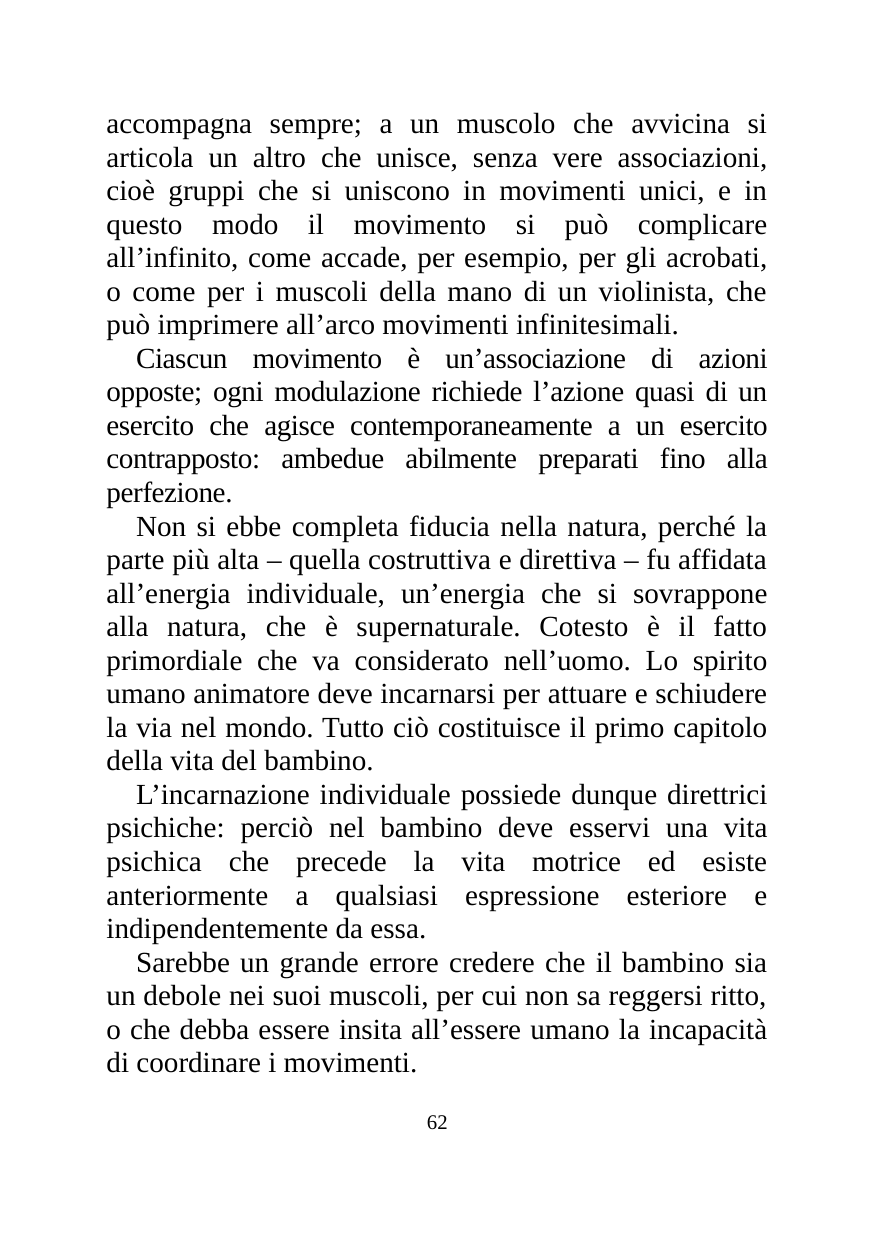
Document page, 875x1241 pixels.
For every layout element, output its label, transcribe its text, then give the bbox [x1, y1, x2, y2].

text Ciascun movimento è un’associazione di azioni opposte; ogni modulazione richiede l’azione quasi di un esercito che agisce contemporaneamente a un esercito contrapposto: ambedue abilmente preparati fino alla perfezione. [106, 341, 768, 509]
text accompagna sempre; a un muscolo che avvicina si articola un altro che unisce, senza vere associazioni, cioè gruppi che si uniscono in movimenti unici, e in questo modo il movimento si può complicare all’infinito, come accade, per esempio, per gli acrobati, o come per i muscoli della mano di un violinista, che può imprimere all’arco movimenti infinitesimali. [106, 106, 768, 341]
text Non si ebbe completa fiducia nella natura, perché la parte più alta – quella costruttiva e direttiva – fu affidata all’energia individuale, un’energia che si sovrappone alla natura, che è supernaturale. Cotesto è il fatto primordiale che va considerato nell’uomo. Lo spirito umano animatore deve incarnarsi per attuare e schiudere la via nel mondo. Tutto ciò costituisce il primo capitolo della vita del bambino. [106, 509, 768, 777]
text L’incarnazione individuale possiede dunque direttrici psichiche: perciò nel bambino deve esservi una vita psichica che precede la vita motrice ed esiste anteriormente a qualsiasi espressione esteriore e indipendentemente da essa. [106, 777, 768, 945]
text Sarebbe un grande errore credere che il bambino sia un debole nei suoi muscoli, per cui non sa reggersi ritto, o che debba essere insita all’essere umano la incapacità di coordinare i movimenti. [106, 945, 768, 1079]
